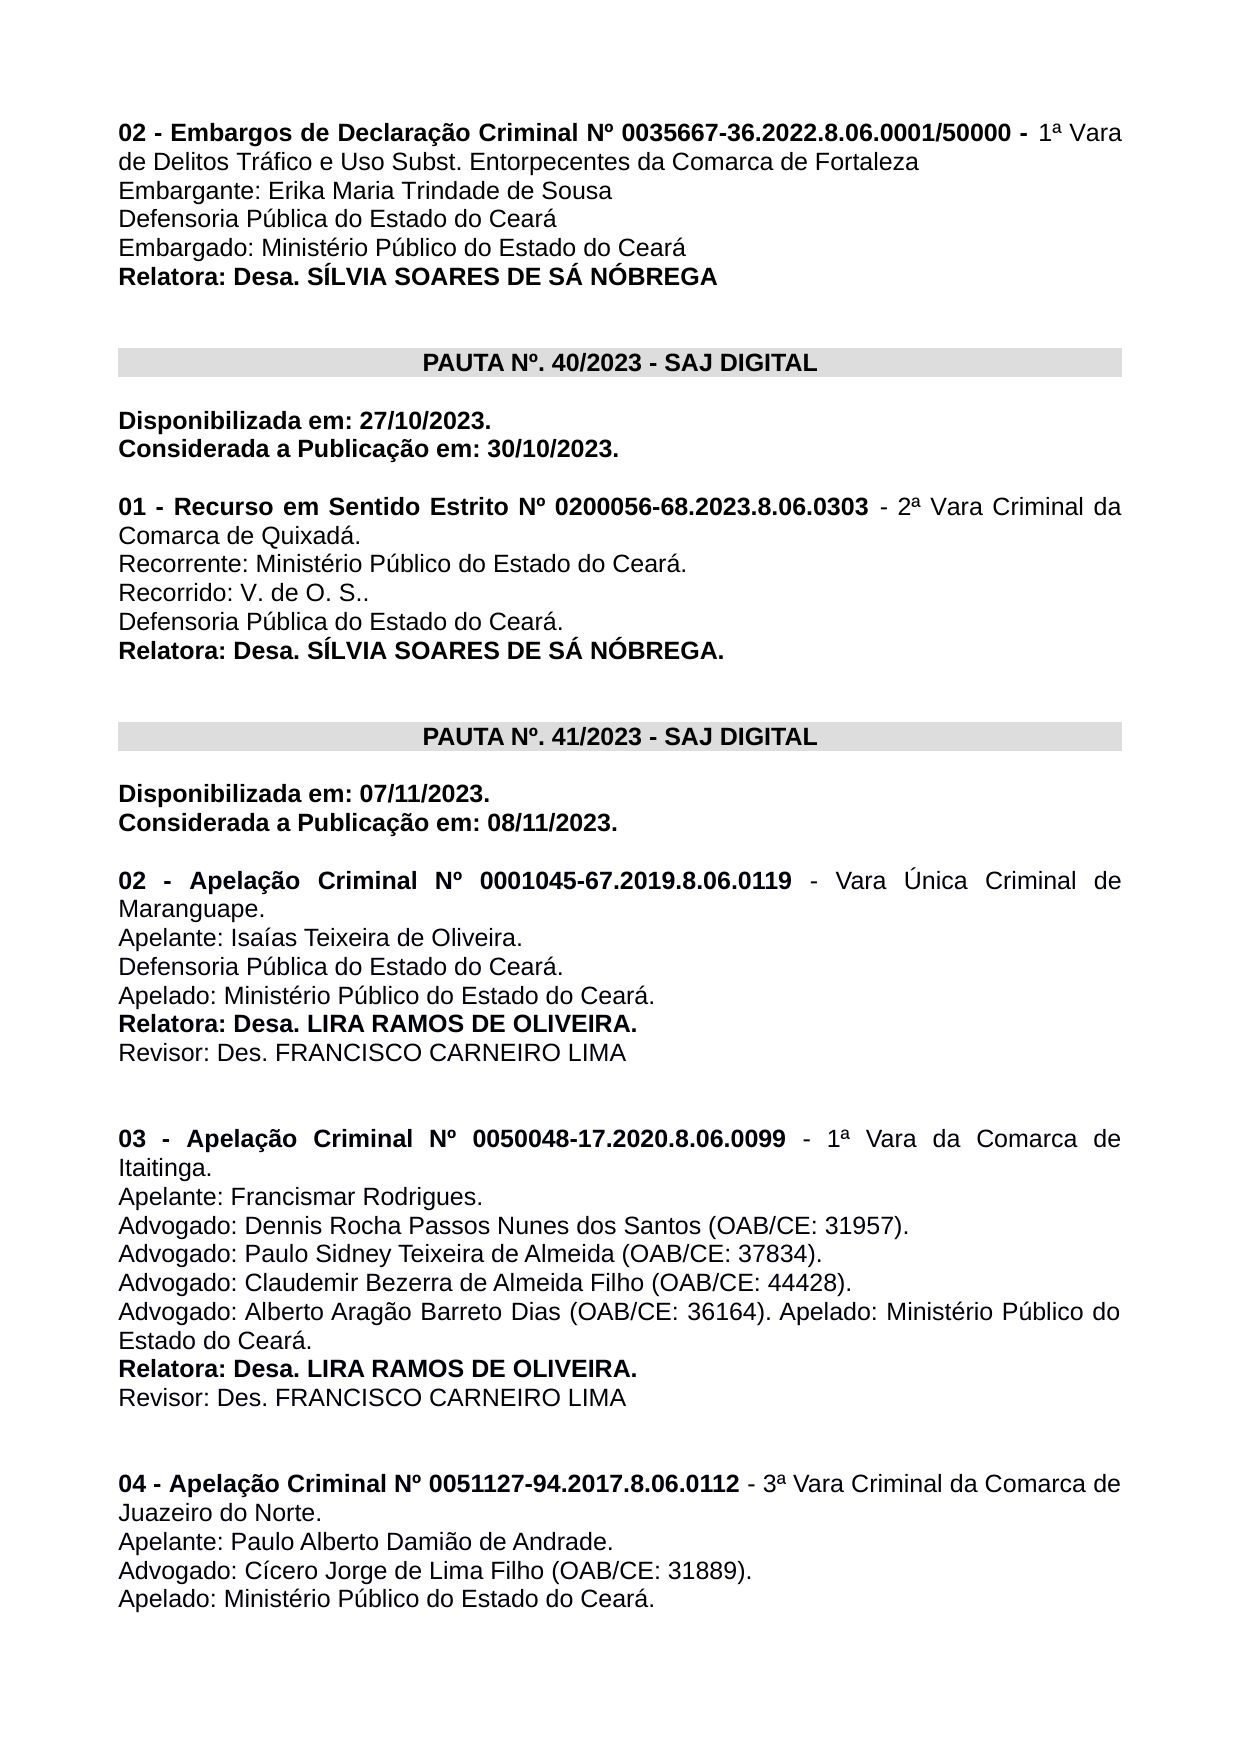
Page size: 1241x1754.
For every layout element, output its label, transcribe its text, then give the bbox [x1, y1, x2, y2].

text Advogado: Paulo Sidney Teixeira de Almeida (OAB/CE: 37834). [118, 1239, 1122, 1268]
text PAUTA Nº. 41/2023 - SAJ DIGITAL [118, 722, 1122, 751]
text Defensoria Pública do Estado do Ceará [118, 204, 1122, 233]
text Revisor: Des. FRANCISCO CARNEIRO LIMA [118, 1383, 1122, 1412]
text Relatora: Desa. SÍLVIA SOARES DE SÁ NÓBREGA [118, 262, 1122, 291]
text Defensoria Pública do Estado do Ceará. [118, 607, 1122, 636]
text Embargante: Erika Maria Trindade de Sousa [118, 176, 1122, 204]
text Relatora: Desa. LIRA RAMOS DE OLIVEIRA. [118, 1354, 1122, 1383]
text Defensoria Pública do Estado do Ceará. [118, 952, 1122, 981]
text Revisor: Des. FRANCISCO CARNEIRO LIMA [118, 1038, 1122, 1067]
text Advogado: Alberto Aragão Barreto Dias (OAB/CE: 36164). Apelado: Ministério Público do Estado do Ceará. [118, 1297, 1122, 1354]
text Recorrente: Ministério Público do Estado do Ceará. [118, 549, 1122, 578]
text PAUTA Nº. 40/2023 - SAJ DIGITAL [118, 348, 1122, 377]
text Apelado: Ministério Público do Estado do Ceará. [118, 981, 1122, 1009]
text 02 - Apelação Criminal Nº 0001045-67.2019.8.06.0119 - Vara Única Criminal de Maranguape. [118, 866, 1122, 923]
text Relatora: Desa. SÍLVIA SOARES DE SÁ NÓBREGA. [118, 636, 1122, 664]
text Apelado: Ministério Público do Estado do Ceará. [118, 1584, 1122, 1613]
text Advogado: Cícero Jorge de Lima Filho (OAB/CE: 31889). [118, 1556, 1122, 1584]
text Apelante: Francismar Rodrigues. [118, 1182, 1122, 1211]
text 02 - Embargos de Declaração Criminal Nº 0035667-36.2022.8.06.0001/50000 - 1ª Vara de Delitos Tráfico e Uso Subst. Entorpecentes da Comarca de Fortaleza [118, 118, 1122, 176]
text 01 - Recurso em Sentido Estrito Nº 0200056-68.2023.8.06.0303 - 2ª Vara Criminal da Comarca de Quixadá. [118, 492, 1122, 549]
text Relatora: Desa. LIRA RAMOS DE OLIVEIRA. [118, 1009, 1122, 1038]
text Apelante: Isaías Teixeira de Oliveira. [118, 923, 1122, 952]
text Considerada a Publicação em: 08/11/2023. [118, 808, 1122, 837]
text Disponibilizada em: 07/11/2023. [118, 779, 1122, 808]
text Considerada a Publicação em: 30/10/2023. [118, 434, 1122, 463]
text 03 - Apelação Criminal Nº 0050048-17.2020.8.06.0099 - 1ª Vara da Comarca de Itaitinga. [118, 1124, 1122, 1182]
text Disponibilizada em: 27/10/2023. [118, 406, 1122, 434]
text Apelante: Paulo Alberto Damião de Andrade. [118, 1527, 1122, 1556]
text Recorrido: V. de O. S.. [118, 578, 1122, 607]
text Embargado: Ministério Público do Estado do Ceará [118, 233, 1122, 262]
text Advogado: Dennis Rocha Passos Nunes dos Santos (OAB/CE: 31957). [118, 1211, 1122, 1239]
text 04 - Apelação Criminal Nº 0051127-94.2017.8.06.0112 - 3ª Vara Criminal da Comarca de Juazeiro do Norte. [118, 1469, 1122, 1527]
text Advogado: Claudemir Bezerra de Almeida Filho (OAB/CE: 44428). [118, 1268, 1122, 1297]
